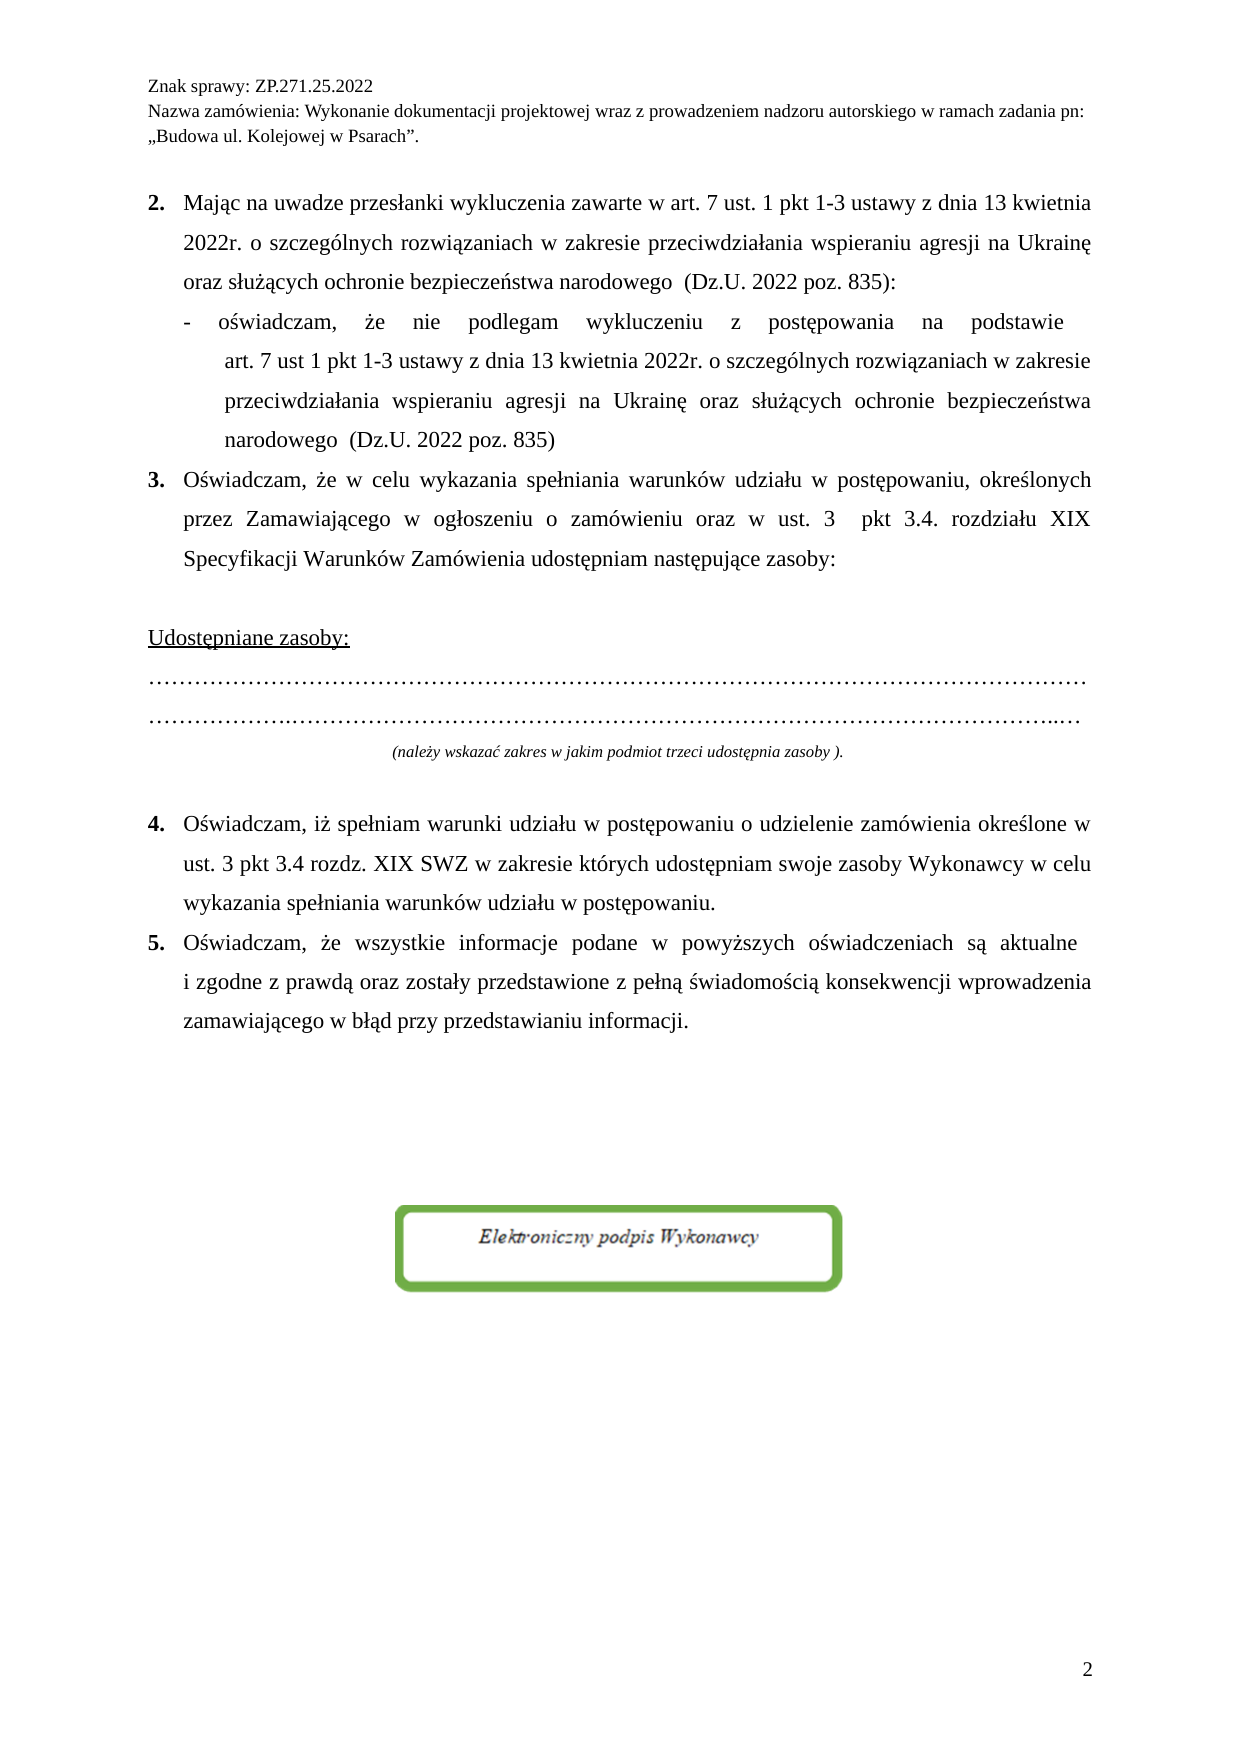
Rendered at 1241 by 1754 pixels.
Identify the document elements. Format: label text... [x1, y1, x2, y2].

text (należy wskazać zakres w jakim podmiot trzeci udostępnia zasoby ). [148, 742, 1090, 761]
list - oświadczam, że nie podlegam wykluczeniu z postępowania na podstawie art. 7 ust 1 pkt 1-3 ustawy z dnia 13 kwietnia 2022r. o szczególnych rozwiązaniach w zakresie przeciwdziałania wspieraniu agresji na Ukrainę oraz służących ochronie bezpieczeństwa narodowego (Dz.U. 2022 poz. 835) [183, 308, 1093, 452]
picture [395, 1205, 845, 1296]
list Oświadczam, że wszystkie informacje podane w powyższych oświadczeniach są aktualne i zgodne z prawdą oraz zostały przedstawione z pełną świadomością konsekwencji wprowadzenia zamawiającego w błąd przy przedstawianiu informacji. [148, 929, 1093, 1034]
list Mając na uwadze przesłanki wykluczenia zawarte w art. 7 ust. 1 pkt 1-3 ustawy z dnia 13 kwietnia 2022r. o szczególnych rozwiązaniach w zakresie przeciwdziałania wspieraniu agresji na Ukrainę oraz służących ochronie bezpieczeństwa narodowego (Dz.U. 2022 poz. 835): [148, 189, 1093, 294]
text …………………………………………………………………………………………………………………………….………………………………………………………………………………………..… [148, 663, 1090, 729]
list Oświadczam, że w celu wykazania spełniania warunków udziału w postępowaniu, określonych przez Zamawiającego w ogłoszeniu o zamówieniu oraz w ust. 3 pkt 3.4. rozdziału XIX Specyfikacji Warunków Zamówienia udostępniam następujące zasoby: [148, 466, 1093, 571]
text Udostępniane zasoby: [148, 623, 1090, 650]
list Oświadczam, iż spełniam warunki udziału w postępowaniu o udzielenie zamówienia określone w ust. 3 pkt 3.4 rozdz. XIX SWZ w zakresie których udostępniam swoje zasoby Wykonawcy w celu wykazania spełniania warunków udziału w postępowaniu. [148, 810, 1093, 916]
